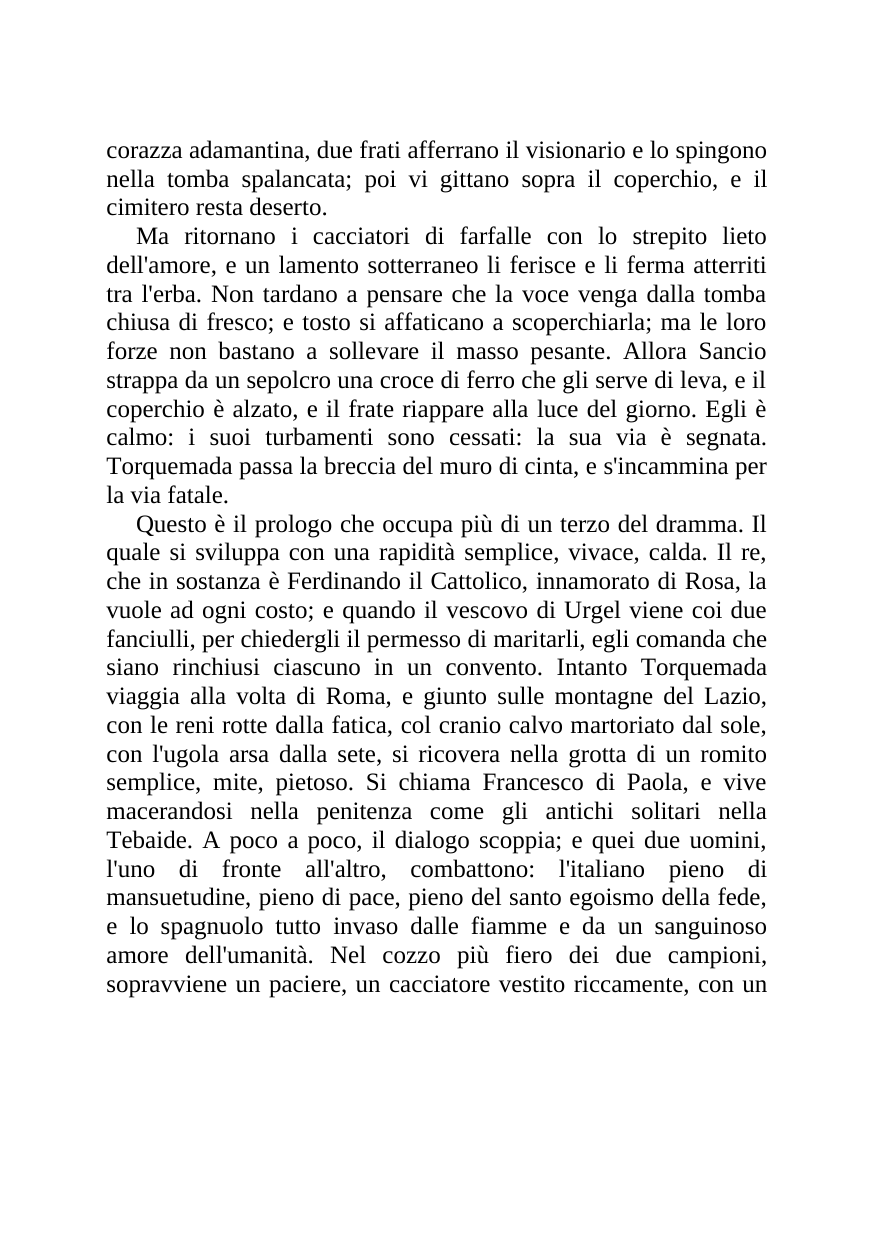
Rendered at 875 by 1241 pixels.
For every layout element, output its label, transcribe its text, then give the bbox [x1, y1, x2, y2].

text Questo è il prologo che occupa più di un terzo del dramma. Il quale si sviluppa con una rapidità semplice, vivace, calda. Il re, che in sostanza è Ferdinando il Cattolico, innamorato di Rosa, la vuole ad ogni costo; e quando il vescovo di Urgel viene coi due fanciulli, per chiedergli il permesso di maritarli, egli comanda che siano rinchiusi ciascuno in un convento. Intanto Torquemada viaggia alla volta di Roma, e giunto sulle montagne del Lazio, con le reni rotte dalla fatica, col cranio calvo martoriato dal sole, con l'ugola arsa dalla sete, si ricovera nella grotta di un romito semplice, mite, pietoso. Si chiama Francesco di Paola, e vive macerandosi nella penitenza come gli antichi solitari nella Tebaide. A poco a poco, il dialogo scoppia; e quei due uomini, l'uno di fronte all'altro, combattono: l'italiano pieno di mansuetudine, pieno di pace, pieno del santo egoismo della fede, e lo spagnuolo tutto invaso dalle fiamme e da un sanguinoso amore dell'umanità. Nel cozzo più fiero dei due campioni, sopravviene un paciere, un cacciatore vestito riccamente, con un [106, 509, 768, 997]
text Ma ritornano i cacciatori di farfalle con lo strepito lieto dell'amore, e un lamento sotterraneo li ferisce e li ferma atterriti tra l'erba. Non tardano a pensare che la voce venga dalla tomba chiusa di fresco; e tosto si affaticano a scoperchiarla; ma le loro forze non bastano a sollevare il masso pesante. Allora Sancio strappa da un sepolcro una croce di ferro che gli serve di leva, e il coperchio è alzato, e il frate riappare alla luce del giorno. Egli è calmo: i suoi turbamenti sono cessati: la sua via è segnata. Torquemada passa la breccia del muro di cinta, e s'incammina per la via fatale. [106, 221, 768, 509]
text corazza adamantina, due frati afferrano il visionario e lo spingono nella tomba spalancata; poi vi gittano sopra il coperchio, e il cimitero resta deserto. [106, 135, 768, 221]
